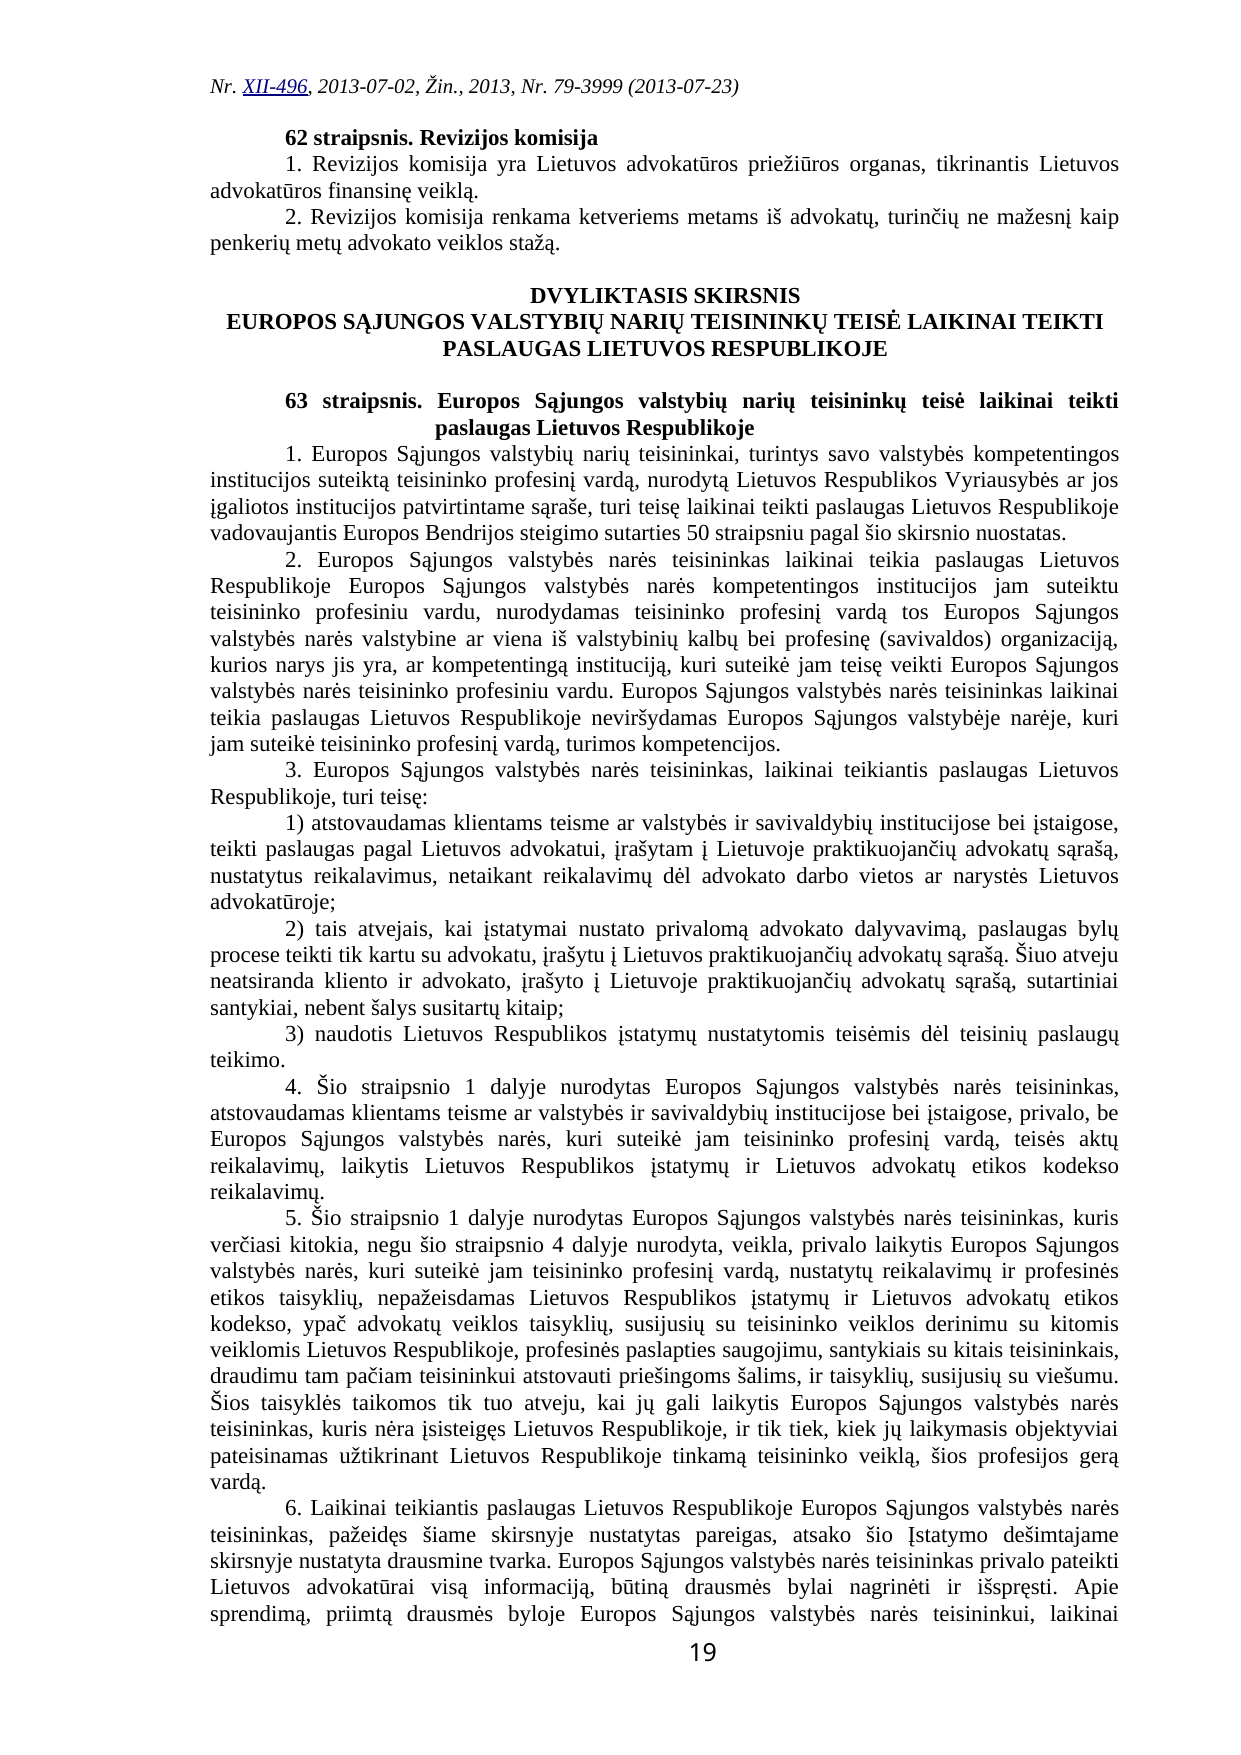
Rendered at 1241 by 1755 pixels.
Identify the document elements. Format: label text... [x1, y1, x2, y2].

text 3) naudotis Lietuvos Respublikos įstatymų nustatytomis teisėmis dėl teisinių paslaugų teikimo. [210, 1020, 1120, 1073]
text 1) atstovaudamas klientams teisme ar valstybės ir savivaldybių institucijose bei įstaigose, teikti paslaugas pagal Lietuvos advokatui, įrašytam į Lietuvoje praktikuojančių advokatų sąrašą, nustatytus reikalavimus, netaikant reikalavimų dėl advokato darbo vietos ar narystės Lietuvos advokatūroje; [210, 809, 1120, 914]
text 4. Šio straipsnio 1 dalyje nurodytas Europos Sąjungos valstybės narės teisininkas, atstovaudamas klientams teisme ar valstybės ir savivaldybių institucijose bei įstaigose, privalo, be Europos Sąjungos valstybės narės, kuri suteikė jam teisininko profesinį vardą, teisės aktų reikalavimų, laikytis Lietuvos Respublikos įstatymų ir Lietuvos advokatų etikos kodekso reikalavimų. [210, 1073, 1120, 1204]
text 1. Europos Sąjungos valstybių narių teisininkai, turintys savo valstybės kompetentingos institucijos suteiktą teisininko profesinį vardą, nurodytą Lietuvos Respublikos Vyriausybės ar jos įgaliotos institucijos patvirtintame sąraše, turi teisę laikinai teikti paslaugas Lietuvos Respublikoje vadovaujantis Europos Bendrijos steigimo sutarties 50 straipsniu pagal šio skirsnio nuostatas. [210, 440, 1120, 546]
text 2) tais atvejais, kai įstatymai nustato privalomą advokato dalyvavimą, paslaugas bylų procese teikti tik kartu su advokatu, įrašytu į Lietuvos praktikuojančių advokatų sąrašą. Šiuo atveju neatsiranda kliento ir advokato, įrašyto į Lietuvoje praktikuojančių advokatų sąrašą, sutartiniai santykiai, nebent šalys susitartų kitaip; [210, 914, 1120, 1020]
text Nr. XII-496, 2013-07-02, Žin., 2013, Nr. 79-3999 (2013-07-23) [210, 73, 1120, 98]
text DVYLIKTASIS SKIRSNIS [210, 282, 1120, 308]
text 5. Šio straipsnio 1 dalyje nurodytas Europos Sąjungos valstybės narės teisininkas, kuris verčiasi kitokia, negu šio straipsnio 4 dalyje nurodyta, veikla, privalo laikytis Europos Sąjungos valstybės narės, kuri suteikė jam teisininko profesinį vardą, nustatytų reikalavimų ir profesinės etikos taisyklių, nepažeisdamas Lietuvos Respublikos įstatymų ir Lietuvos advokatų etikos kodekso, ypač advokatų veiklos taisyklių, susijusių su teisininko veiklos derinimu su kitomis veiklomis Lietuvos Respublikoje, profesinės paslapties saugojimu, santykiais su kitais teisininkais, draudimu tam pačiam teisininkui atstovauti priešingoms šalims, ir taisyklių, susijusių su viešumu. Šios taisyklės taikomos tik tuo atveju, kai jų gali laikytis Europos Sąjungos valstybės narės teisininkas, kuris nėra įsisteigęs Lietuvos Respublikoje, ir tik tiek, kiek jų laikymasis objektyviai pateisinamas užtikrinant Lietuvos Respublikoje tinkamą teisininko veiklą, šios profesijos gerą vardą. [210, 1204, 1120, 1494]
text 3. Europos Sąjungos valstybės narės teisininkas, laikinai teikiantis paslaugas Lietuvos Respublikoje, turi teisę: [210, 756, 1120, 809]
text 2. Revizijos komisija renkama ketveriems metams iš advokatų, turinčių ne mažesnį kaip penkerių metų advokato veiklos stažą. [210, 203, 1120, 256]
text 6. Laikinai teikiantis paslaugas Lietuvos Respublikoje Europos Sąjungos valstybės narės teisininkas, pažeidęs šiame skirsnyje nustatytas pareigas, atsako šio Įstatymo dešimtajame skirsnyje nustatyta drausmine tvarka. Europos Sąjungos valstybės narės teisininkas privalo pateikti Lietuvos advokatūrai visą informaciją, būtiną drausmės bylai nagrinėti ir išspręsti. Apie sprendimą, priimtą drausmės byloje Europos Sąjungos valstybės narės teisininkui, laikinai [210, 1494, 1120, 1626]
text EUROPOS SĄJUNGOS VALSTYBIŲ NARIŲ TEISININKŲ TEISĖ LAIKINAI TEIKTI PASLAUGAS LIETUVOS RESPUBLIKOJE [210, 308, 1120, 361]
text 2. Europos Sąjungos valstybės narės teisininkas laikinai teikia paslaugas Lietuvos Respublikoje Europos Sąjungos valstybės narės kompetentingos institucijos jam suteiktu teisininko profesiniu vardu, nurodydamas teisininko profesinį vardą tos Europos Sąjungos valstybės narės valstybine ar viena iš valstybinių kalbų bei profesinę (savivaldos) organizaciją, kurios narys jis yra, ar kompetentingą instituciją, kuri suteikė jam teisę veikti Europos Sąjungos valstybės narės teisininko profesiniu vardu. Europos Sąjungos valstybės narės teisininkas laikinai teikia paslaugas Lietuvos Respublikoje neviršydamas Europos Sąjungos valstybėje narėje, kuri jam suteikė teisininko profesinį vardą, turimos kompetencijos. [210, 546, 1120, 756]
text 63 straipsnis. Europos Sąjungos valstybių narių teisininkų teisė laikinai teikti paslaugas Lietuvos Respublikoje [285, 387, 1120, 440]
text 62 straipsnis. Revizijos komisija [210, 124, 1120, 150]
text 1. Revizijos komisija yra Lietuvos advokatūros priežiūros organas, tikrinantis Lietuvos advokatūros finansinę veiklą. [210, 150, 1120, 203]
